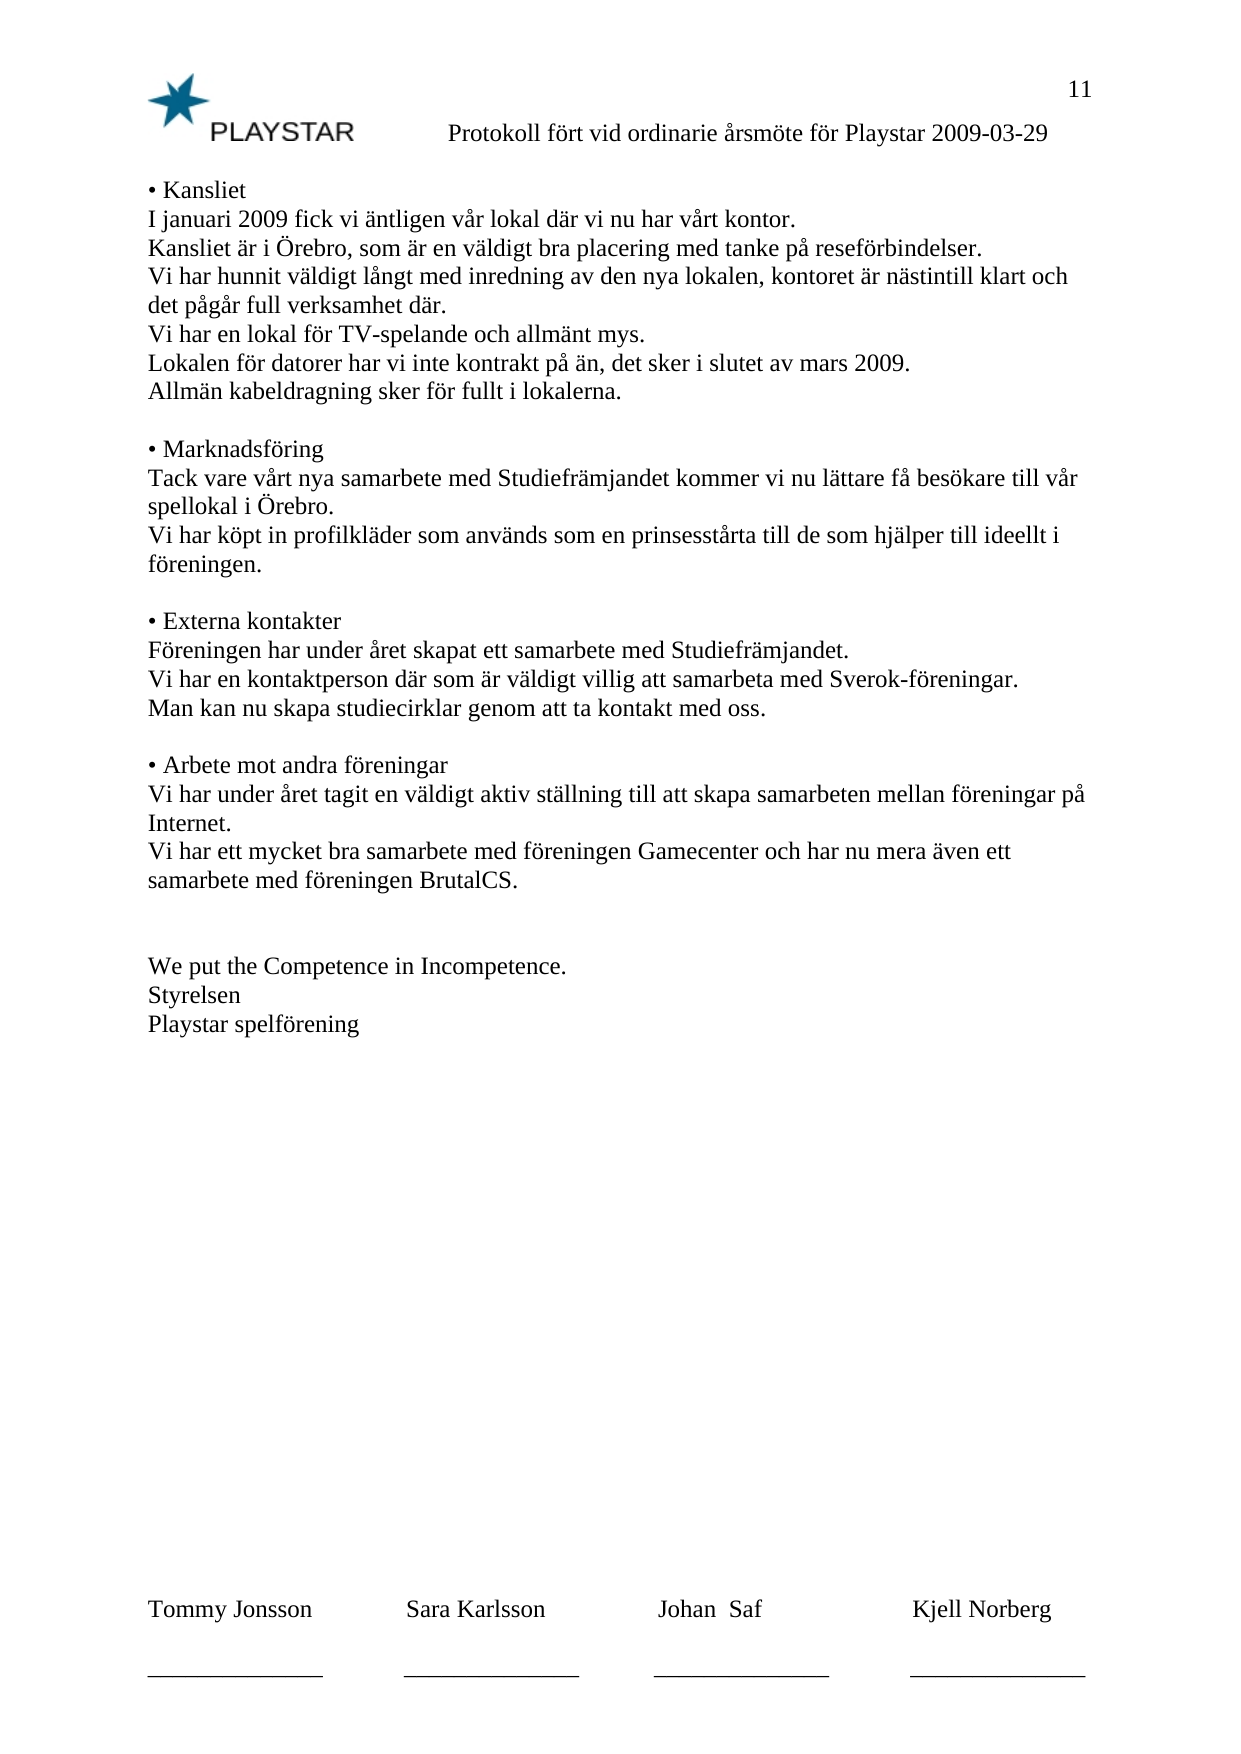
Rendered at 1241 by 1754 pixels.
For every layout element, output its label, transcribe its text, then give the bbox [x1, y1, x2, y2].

text • Kansliet I januari 2009 fick vi äntligen vår lokal där vi nu har vårt kontor. Kansliet är i Örebro, som är en väldigt bra placering med tanke på reseförbindelser. Vi har hunnit väldigt långt med inredning av den nya lokalen, kontoret är nästintill klart och det pågår full verksamhet där. Vi har en lokal för TV-spelande och allmänt mys. Lokalen för datorer har vi inte kontrakt på än, det sker i slutet av mars 2009. Allmän kabeldragning sker för fullt i lokalerna. • Marknadsföring Tack vare vårt nya samarbete med Studiefrämjandet kommer vi nu lättare få besökare till vår spellokal i Örebro. Vi har köpt in profilkläder som används som en prinsesstårta till de som hjälper till ideellt i föreningen. • Externa kontakter Föreningen har under året skapat ett samarbete med Studiefrämjandet. Vi har en kontaktperson där som är väldigt villig att samarbeta med Sverok-föreningar. Man kan nu skapa studiecirklar genom att ta kontakt med oss. • Arbete mot andra föreningar Vi har under året tagit en väldigt aktiv ställning till att skapa samarbeten mellan föreningar på Internet. Vi har ett mycket bra samarbete med föreningen Gamecenter och har nu mera även ett samarbete med föreningen BrutalCS. We put the Competence in Incompetence. Styrelsen Playstar spelförening [148, 175, 1092, 1038]
